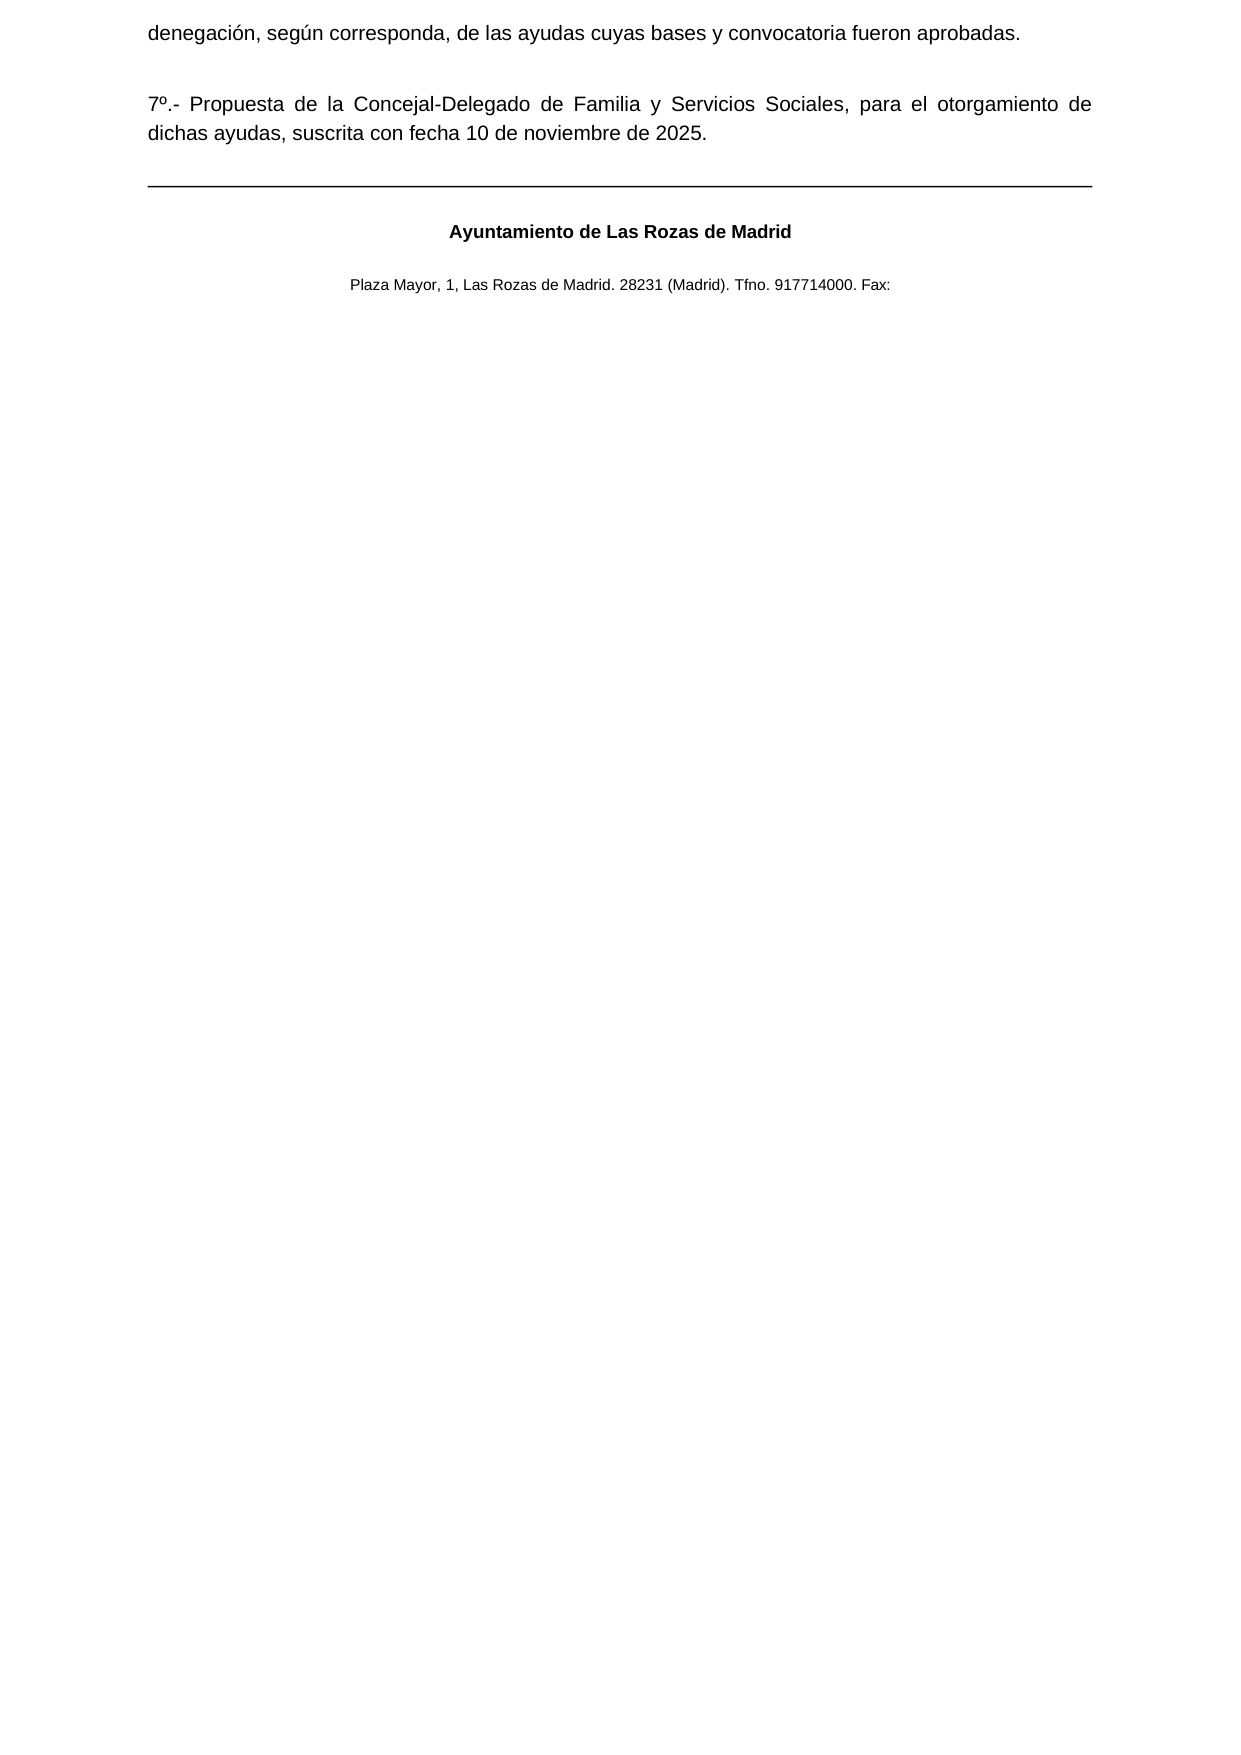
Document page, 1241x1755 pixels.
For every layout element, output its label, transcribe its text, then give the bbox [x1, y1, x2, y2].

text Ayuntamiento de Las Rozas de Madrid [44, 221, 1196, 242]
text 7º.- Propuesta de la Concejal-Delegado de Familia y Servicios Sociales, para el otorgamiento de dichas ayudas, suscrita con fecha 10 de noviembre de 2025. [148, 91, 1093, 144]
text Plaza Mayor, 1, Las Rozas de Madrid. 28231 (Madrid). Tfno. 917714000. Fax: [44, 276, 1196, 294]
text denegación, según corresponda, de las ayudas cuyas bases y convocatoria fueron aprobadas. [148, 21, 1093, 45]
